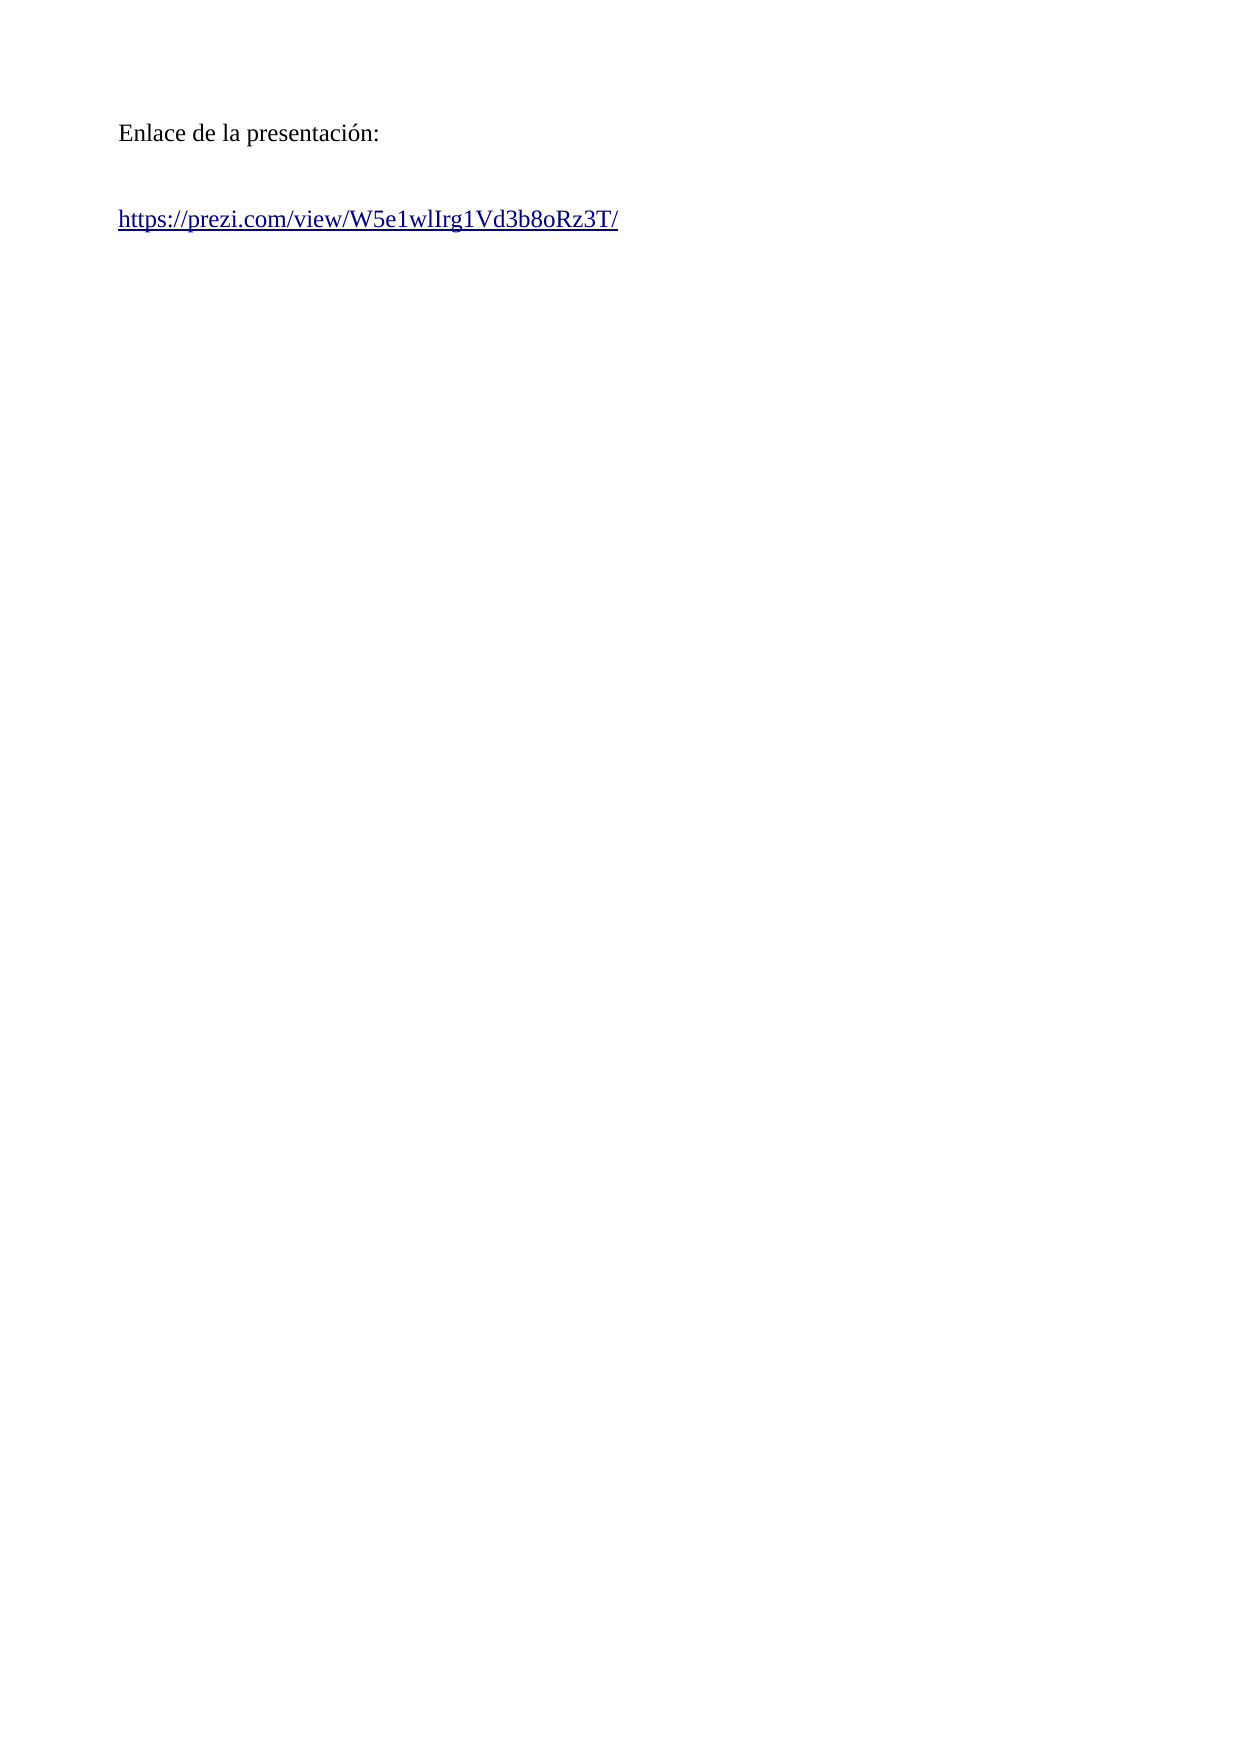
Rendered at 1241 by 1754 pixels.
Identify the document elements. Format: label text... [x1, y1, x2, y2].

text Enlace de la presentación: [118, 118, 1122, 147]
text https://prezi.com/view/W5e1wlIrg1Vd3b8oRz3T/ [118, 204, 1122, 233]
